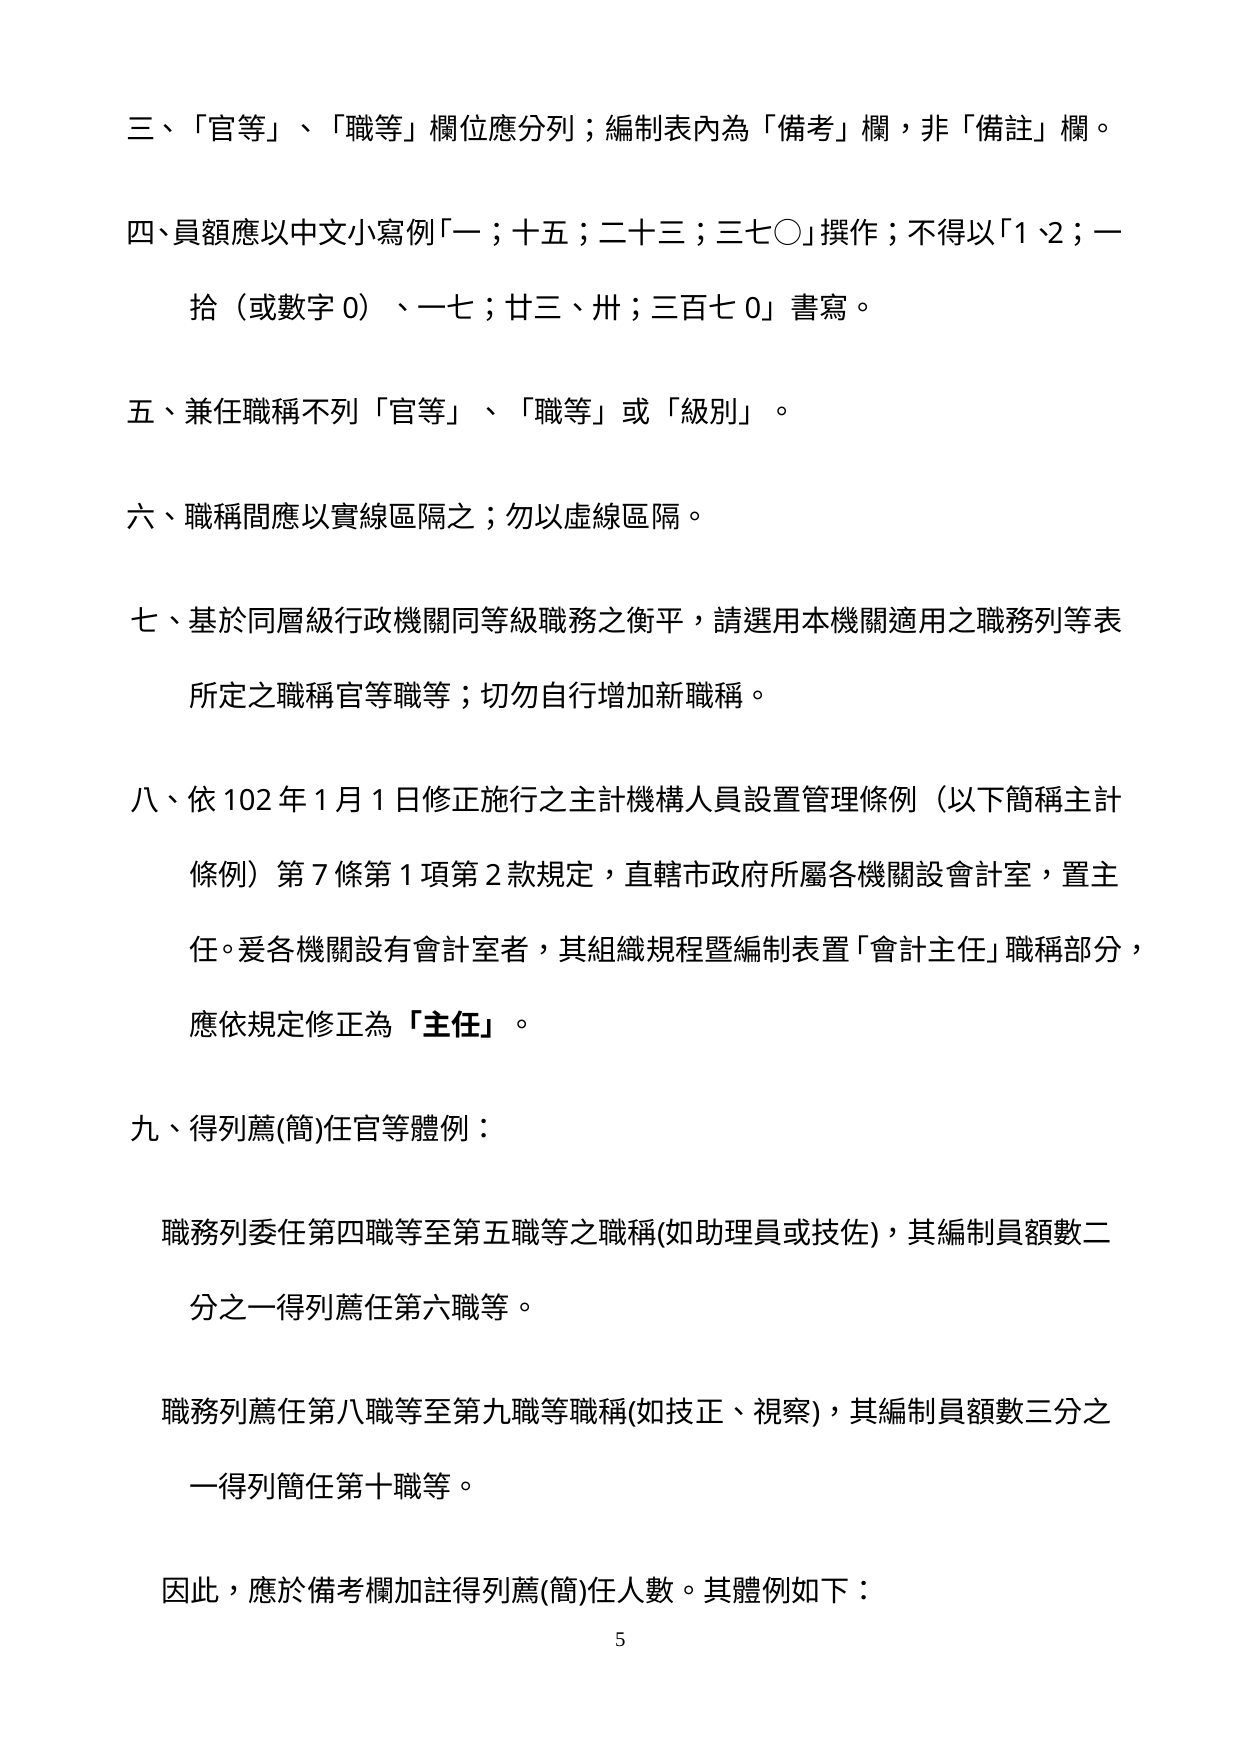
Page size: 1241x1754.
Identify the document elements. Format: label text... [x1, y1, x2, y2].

text 九、得列薦(簡)任官等體例： [131, 1089, 1122, 1164]
text 六、職稱間應以實線區隔之；勿以虛線區隔。 [118, 477, 1122, 552]
text 職務列薦任第八職等至第九職等職稱(如技正、視察)，其編制員額數三分之一得列簡任第十職等。 [131, 1373, 1122, 1523]
text 因此，應於備考欄加註得列薦(簡)任人數。其體例如下： [131, 1552, 1122, 1627]
text 八、依102年1月1日修正施行之主計機構人員設置管理條例（以下簡稱主計條例）第7條第1項第2款規定，直轄市政府所屬各機關設會計室，置主任。爰各機關設有會計室者，其組織規程暨編制表置「會計主任」職稱部分，應依規定修正為「主任」。 [131, 760, 1122, 1060]
text 職務列委任第四職等至第五職等之職稱(如助理員或技佐)，其編制員額數二分之一得列薦任第六職等。 [131, 1193, 1122, 1343]
text 三、「官等」、「職等」欄位應分列；編制表內為「備考」欄，非「備註」欄。 [118, 89, 1122, 164]
text 七、基於同層級行政機關同等級職務之衡平，請選用本機關適用之職務列等表所定之職稱官等職等；切勿自行增加新職稱。 [131, 581, 1122, 731]
text 五、兼任職稱不列「官等」、「職等」或「級別」。 [118, 373, 1122, 448]
text 四、員額應以中文小寫例「一；十五；二十三；三七○」撰作；不得以「1、2；一拾（或數字 0）、一七；廿三、卅；三百七 0」書寫。 [118, 193, 1122, 343]
